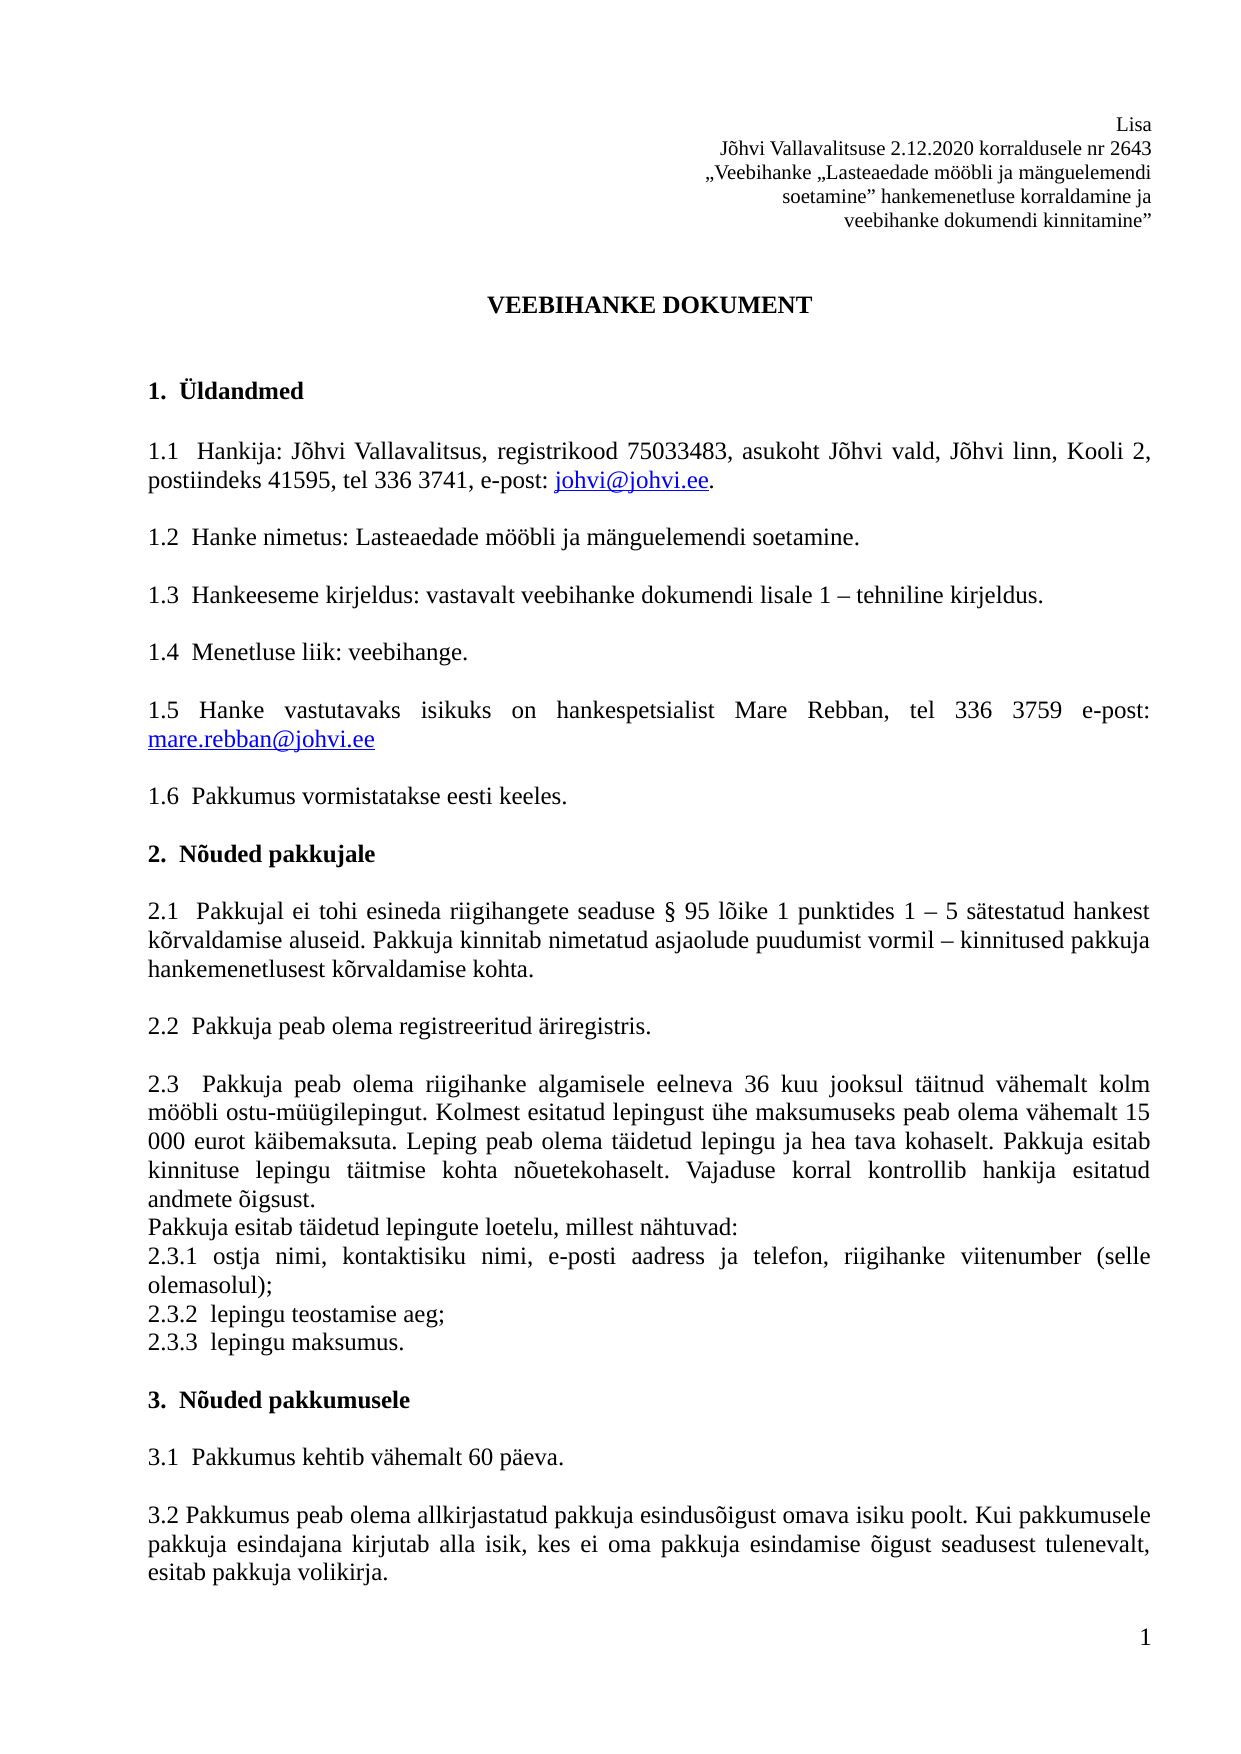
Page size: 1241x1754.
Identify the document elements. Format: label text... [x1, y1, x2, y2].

text 1.2 Hanke nimetus: Lasteaedade mööbli ja mänguelemendi soetamine. [148, 522, 1152, 551]
text soetamine” hankemenetluse korraldamine ja [148, 184, 1152, 208]
text 2. Nõuded pakkujale [148, 839, 1152, 867]
text 2.1 Pakkujal ei tohi esineda riigihangete seaduse § 95 lõike 1 punktides 1 – 5 sätestatud hankest kõrvaldamise aluseid. Pakkuja kinnitab nimetatud asjaolude puudumist vormil – kinnitused pakkuja hankemenetlusest kõrvaldamise kohta. [148, 896, 1152, 982]
text 2.2 Pakkuja peab olema registreeritud äriregistris. [148, 1011, 1152, 1040]
text Pakkuja esitab täidetud lepingute loetelu, millest nähtuvad: [148, 1212, 1152, 1241]
text 2.3.2 lepingu teostamise aeg; [148, 1299, 1152, 1327]
text 1.6 Pakkumus vormistatakse eesti keeles. [148, 781, 1152, 810]
text 3. Nõuded pakkumusele [148, 1385, 1152, 1414]
text Lisa [148, 112, 1152, 136]
text 1.4 Menetluse liik: veebihange. [148, 637, 1152, 666]
text veebihanke dokumendi kinnitamine” [148, 208, 1152, 232]
text 3.2 Pakkumus peab olema allkirjastatud pakkuja esindusõigust omava isiku poolt. Kui pakkumusele pakkuja esindajana kirjutab alla isik, kes ei oma pakkuja esindamise õigust seadusest tulenevalt, esitab pakkuja volikirja. [148, 1500, 1152, 1586]
text „Veebihanke „Lasteaedade mööbli ja mänguelemendi [148, 160, 1152, 184]
text 2.3.1 ostja nimi, kontaktisiku nimi, e-posti aadress ja telefon, riigihanke viitenumber (selle olemasolul); [148, 1241, 1152, 1299]
text Jõhvi Vallavalitsuse 2.12.2020 korraldusele nr 2643 [148, 136, 1152, 160]
text 2.3.3 lepingu maksumus. [148, 1327, 1152, 1356]
text 1.1 Hankija: Jõhvi Vallavalitsus, registrikood 75033483, asukoht Jõhvi vald, Jõhvi linn, Kooli 2, postiindeks 41595, tel 336 3741, e-post: johvi@johvi.ee. [148, 436, 1152, 494]
text 1.3 Hankeeseme kirjeldus: vastavalt veebihanke dokumendi lisale 1 – tehniline kirjeldus. [148, 580, 1152, 609]
text 3.1 Pakkumus kehtib vähemalt 60 päeva. [148, 1442, 1152, 1471]
text 2.3 Pakkuja peab olema riigihanke algamisele eelneva 36 kuu jooksul täitnud vähemalt kolm mööbli ostu-müügilepingut. Kolmest esitatud lepingust ühe maksumuseks peab olema vähemalt 15 000 eurot käibemaksuta. Leping peab olema täidetud lepingu ja hea tava kohaselt. Pakkuja esitab kinnituse lepingu täitmise kohta nõuetekohaselt. Vajaduse korral kontrollib hankija esitatud andmete õigsust. [148, 1069, 1152, 1212]
text 1. Üldandmed [148, 376, 1152, 405]
text VEEBIHANKE DOKUMENT [148, 290, 1152, 319]
text 1.5 Hanke vastutavaks isikuks on hankespetsialist Mare Rebban, tel 336 3759 e-post: mare.rebban@johvi.ee [148, 695, 1152, 752]
